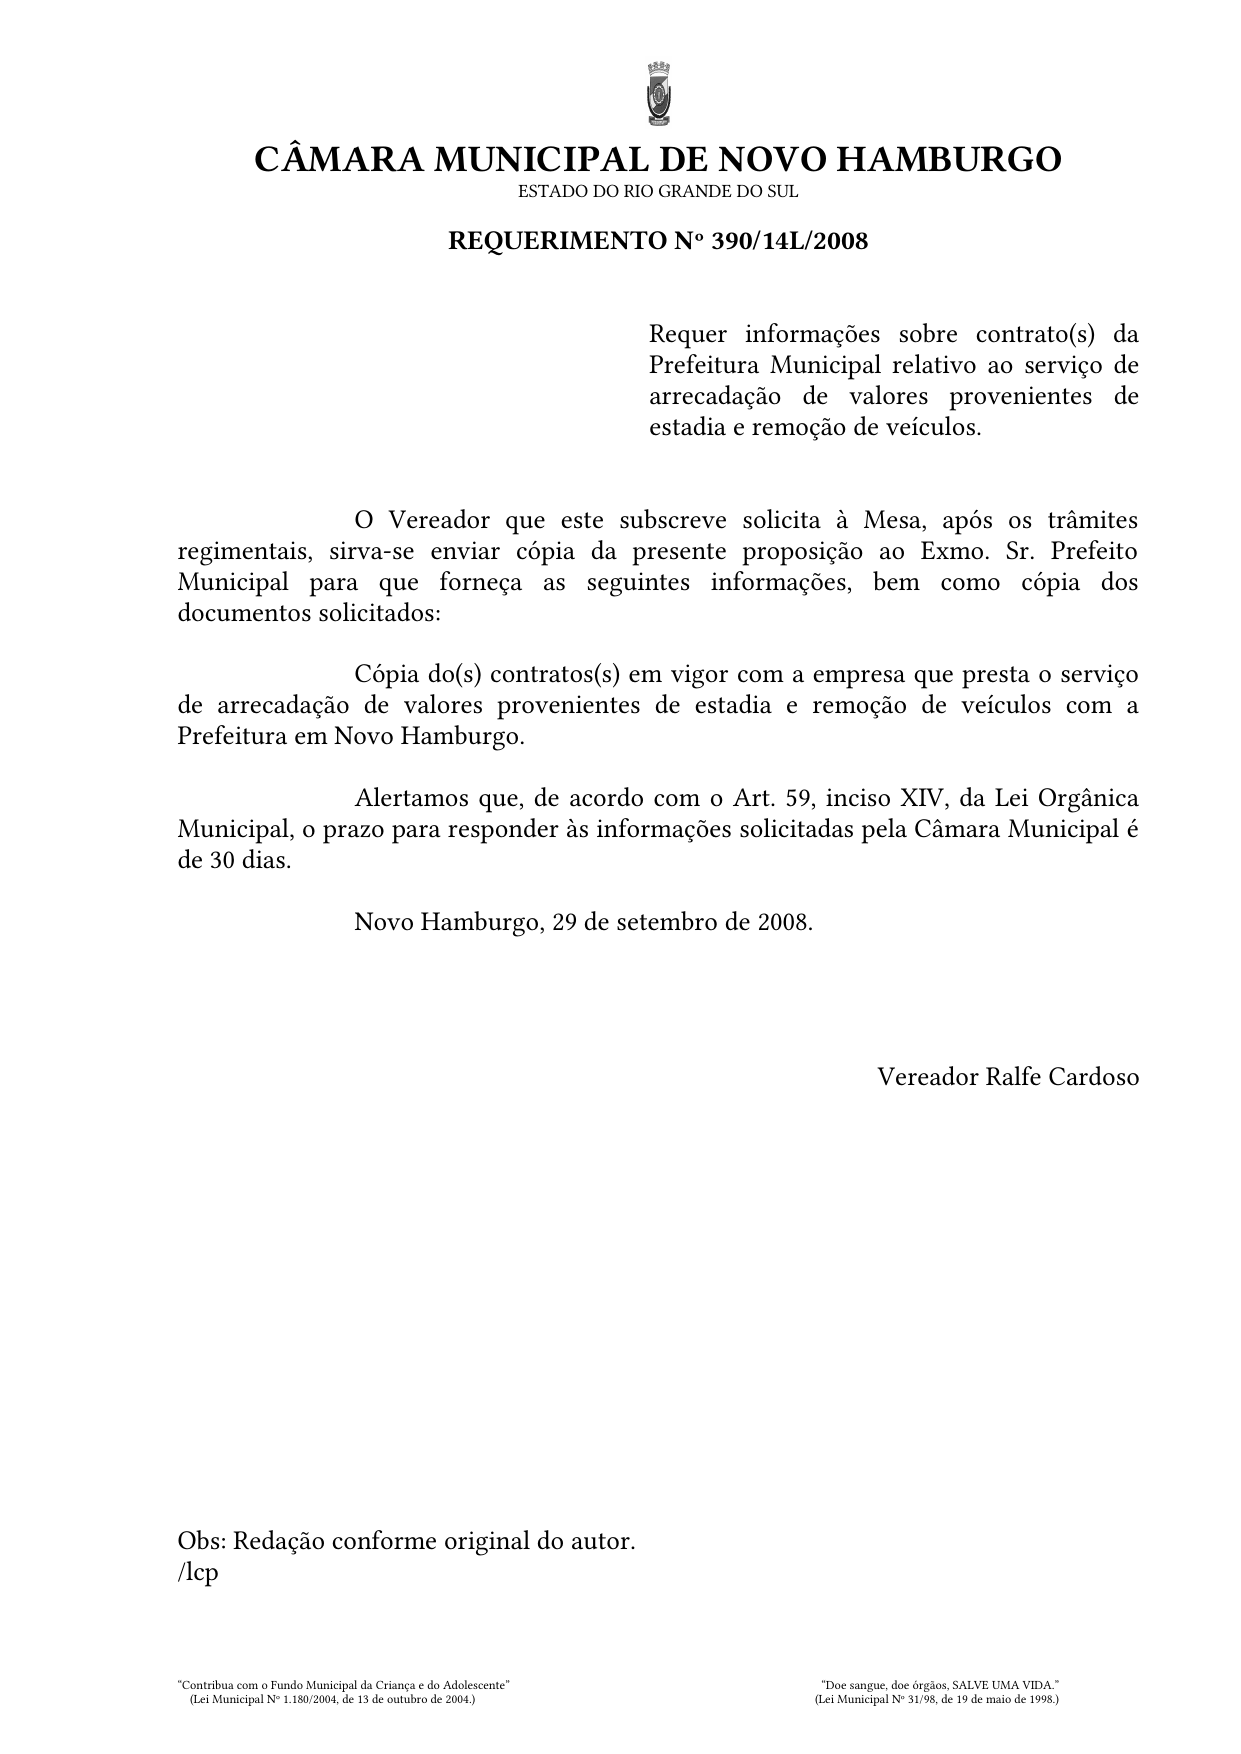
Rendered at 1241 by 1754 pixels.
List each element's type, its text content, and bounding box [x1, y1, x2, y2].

text Cópia do(s) contratos(s) em vigor com a empresa que presta o serviço de arrecadação de valores provenientes de estadia e remoção de veículos com a Prefeitura em Novo Hamburgo. [177, 659, 1140, 751]
text Novo Hamburgo, 29 de setembro de 2008. [177, 906, 1140, 937]
text Requer informações sobre contrato(s) da Prefeitura Municipal relativo ao serviço de arrecadação de valores provenientes de estadia e remoção de veículos. [649, 318, 1140, 442]
text O Vereador que este subscreve solicita à Mesa, após os trâmites regimentais, sirva-se enviar cópia da presente proposição ao Exmo. Sr. Prefeito Municipal para que forneça as seguintes informações, bem como cópia dos documentos solicitados: [177, 504, 1140, 628]
text Alertamos que, de acordo com o Art. 59, inciso XIV, da Lei Orgânica Municipal, o prazo para responder às informações solicitadas pela Câmara Municipal é de 30 dias. [177, 782, 1140, 875]
text REQUERIMENTO Nº 390/14L/2008 [177, 226, 1140, 256]
text Vereador Ralfe Cardoso [646, 1061, 1140, 1092]
text Obs: Redação conforme original do autor. [177, 1525, 1140, 1556]
text /lcp [177, 1556, 1140, 1587]
